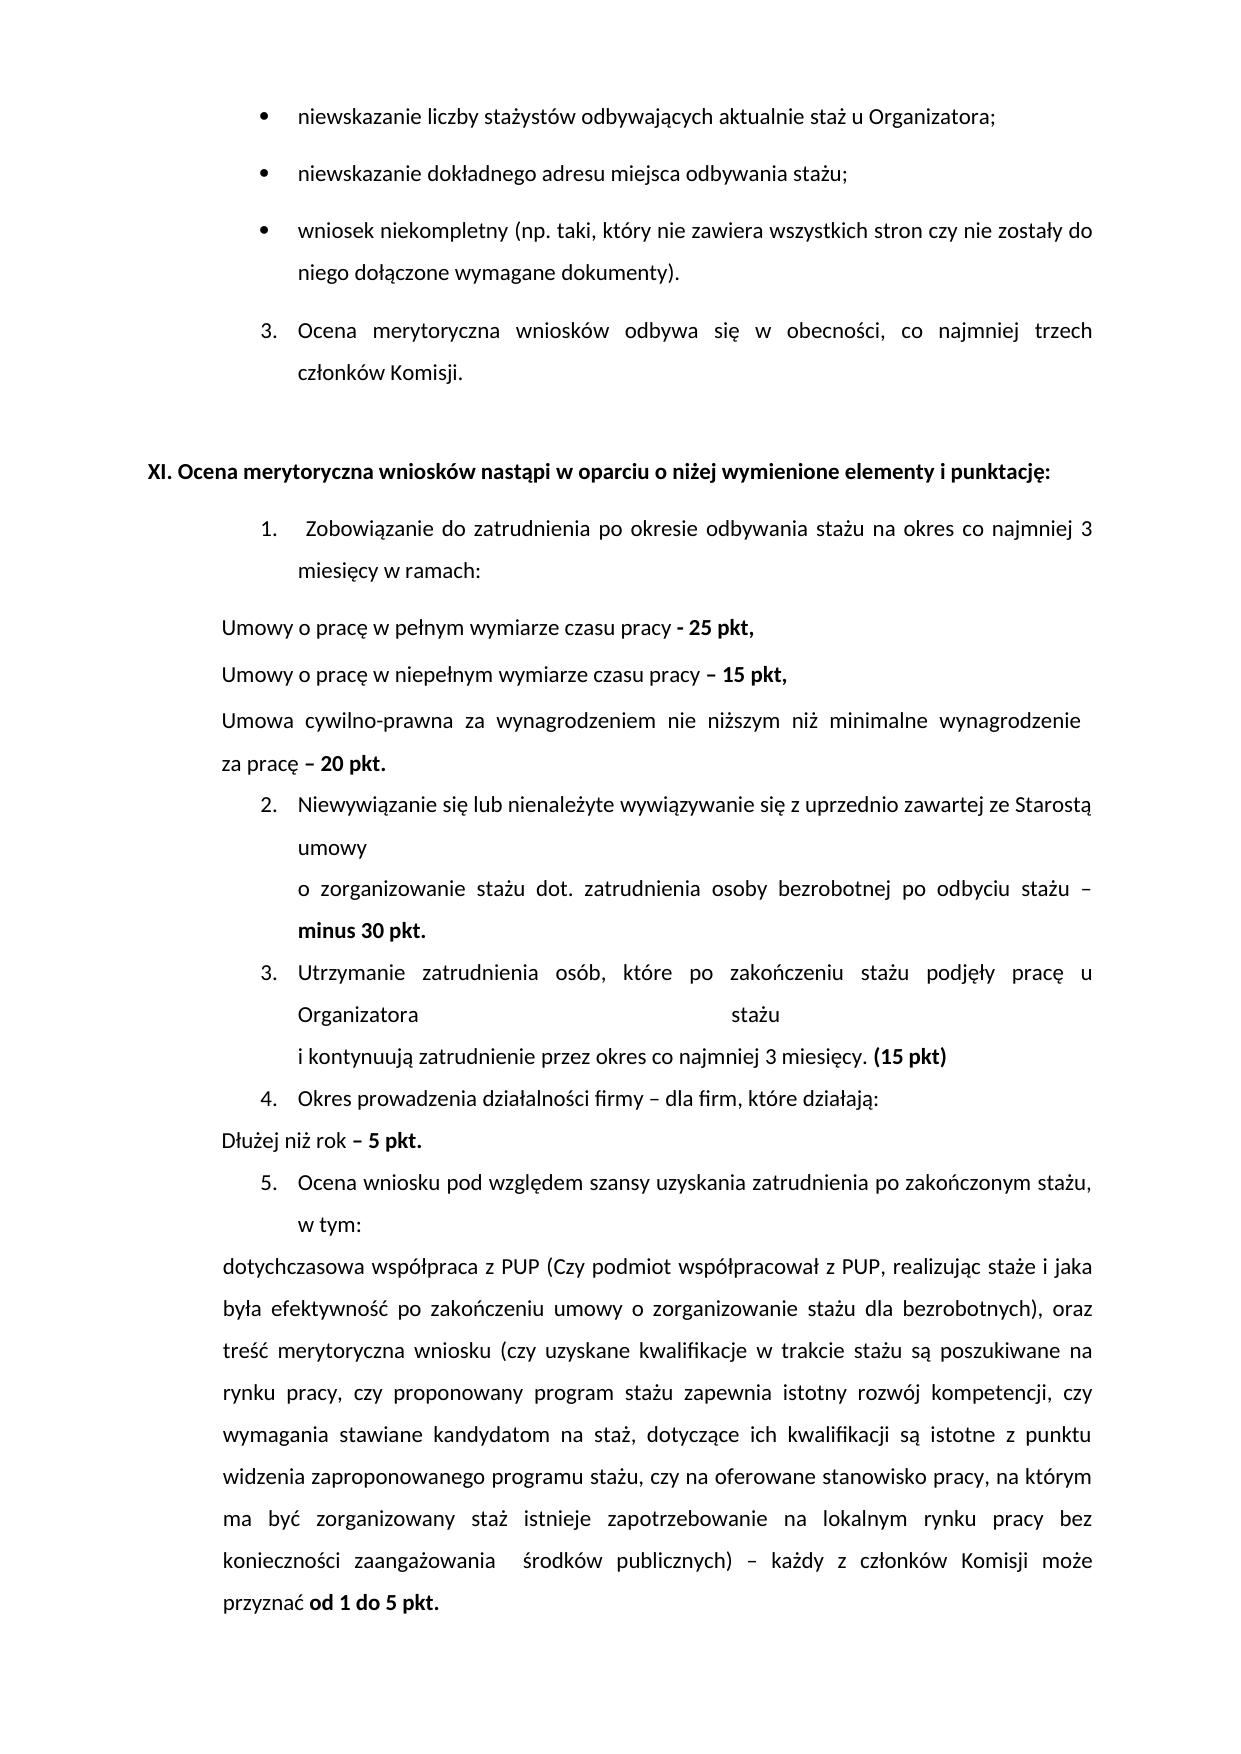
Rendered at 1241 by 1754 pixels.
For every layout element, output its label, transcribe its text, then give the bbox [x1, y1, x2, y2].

list Zobowiązanie do zatrudnienia po okresie odbywania stażu na okres co najmniej 3 miesięcy w ramach: [260, 514, 1092, 584]
list wniosek niekompletny (np. taki, który nie zawiera wszystkich stron czy nie zostały do niego dołączone wymagane dokumenty). [260, 216, 1092, 286]
text Umowy o pracę w pełnym wymiarze czasu pracy - 25 pkt, [148, 613, 1092, 642]
text Umowa cywilno-prawna za wynagrodzeniem nie niższym niż minimalne wynagrodzenie za pracę – 20 pkt. [221, 707, 1092, 777]
text Dłużej niż rok – 5 pkt. [148, 1126, 1092, 1154]
list Ocena merytoryczna wniosków odbywa się w obecności, co najmniej trzech członków Komisji. [260, 316, 1092, 386]
text dotychczasowa współpraca z PUP (Czy podmiot współpracował z PUP, realizując staże i jaka była efektywność po zakończeniu umowy o zorganizowanie stażu dla bezrobotnych), oraz treść merytoryczna wniosku (czy uzyskane kwalifikacje w trakcie stażu są poszukiwane na rynku pracy, czy proponowany program stażu zapewnia istotny rozwój kompetencji, czy wymagania stawiane kandydatom na staż, dotyczące ich kwalifikacji są istotne z punktu widzenia zaproponowanego programu stażu, czy na oferowane stanowisko pracy, na którym ma być zorganizowany staż istnieje zapotrzebowanie na lokalnym rynku pracy bez konieczności zaangażowania środków publicznych) – każdy z członków Komisji może przyznać od 1 do 5 pkt. [223, 1252, 1092, 1616]
list Utrzymanie zatrudnienia osób, które po zakończeniu stażu podjęły pracę u Organizatora stażu i kontynuują zatrudnienie przez okres co najmniej 3 miesięcy. (15 pkt) [260, 958, 1092, 1071]
list Okres prowadzenia działalności firmy – dla firm, które działają: [260, 1084, 1092, 1112]
list Ocena wniosku pod względem szansy uzyskania zatrudnienia po zakończonym stażu, w tym: [260, 1168, 1092, 1238]
text Umowy o pracę w niepełnym wymiarze czasu pracy – 15 pkt, [148, 660, 1092, 688]
list niewskazanie dokładnego adresu miejsca odbywania stażu; [260, 159, 1092, 187]
list Niewywiązanie się lub nienależyte wywiązywanie się z uprzednio zawartej ze Starostą umowy o zorganizowanie stażu dot. zatrudnienia osoby bezrobotnej po odbyciu stażu – minus 30 pkt. [260, 791, 1092, 944]
list niewskazanie liczby stażystów odbywających aktualnie staż u Organizatora; [260, 102, 1092, 130]
text XI. Ocena merytoryczna wniosków nastąpi w oparciu o niżej wymienione elementy i punktację: [148, 415, 1092, 485]
